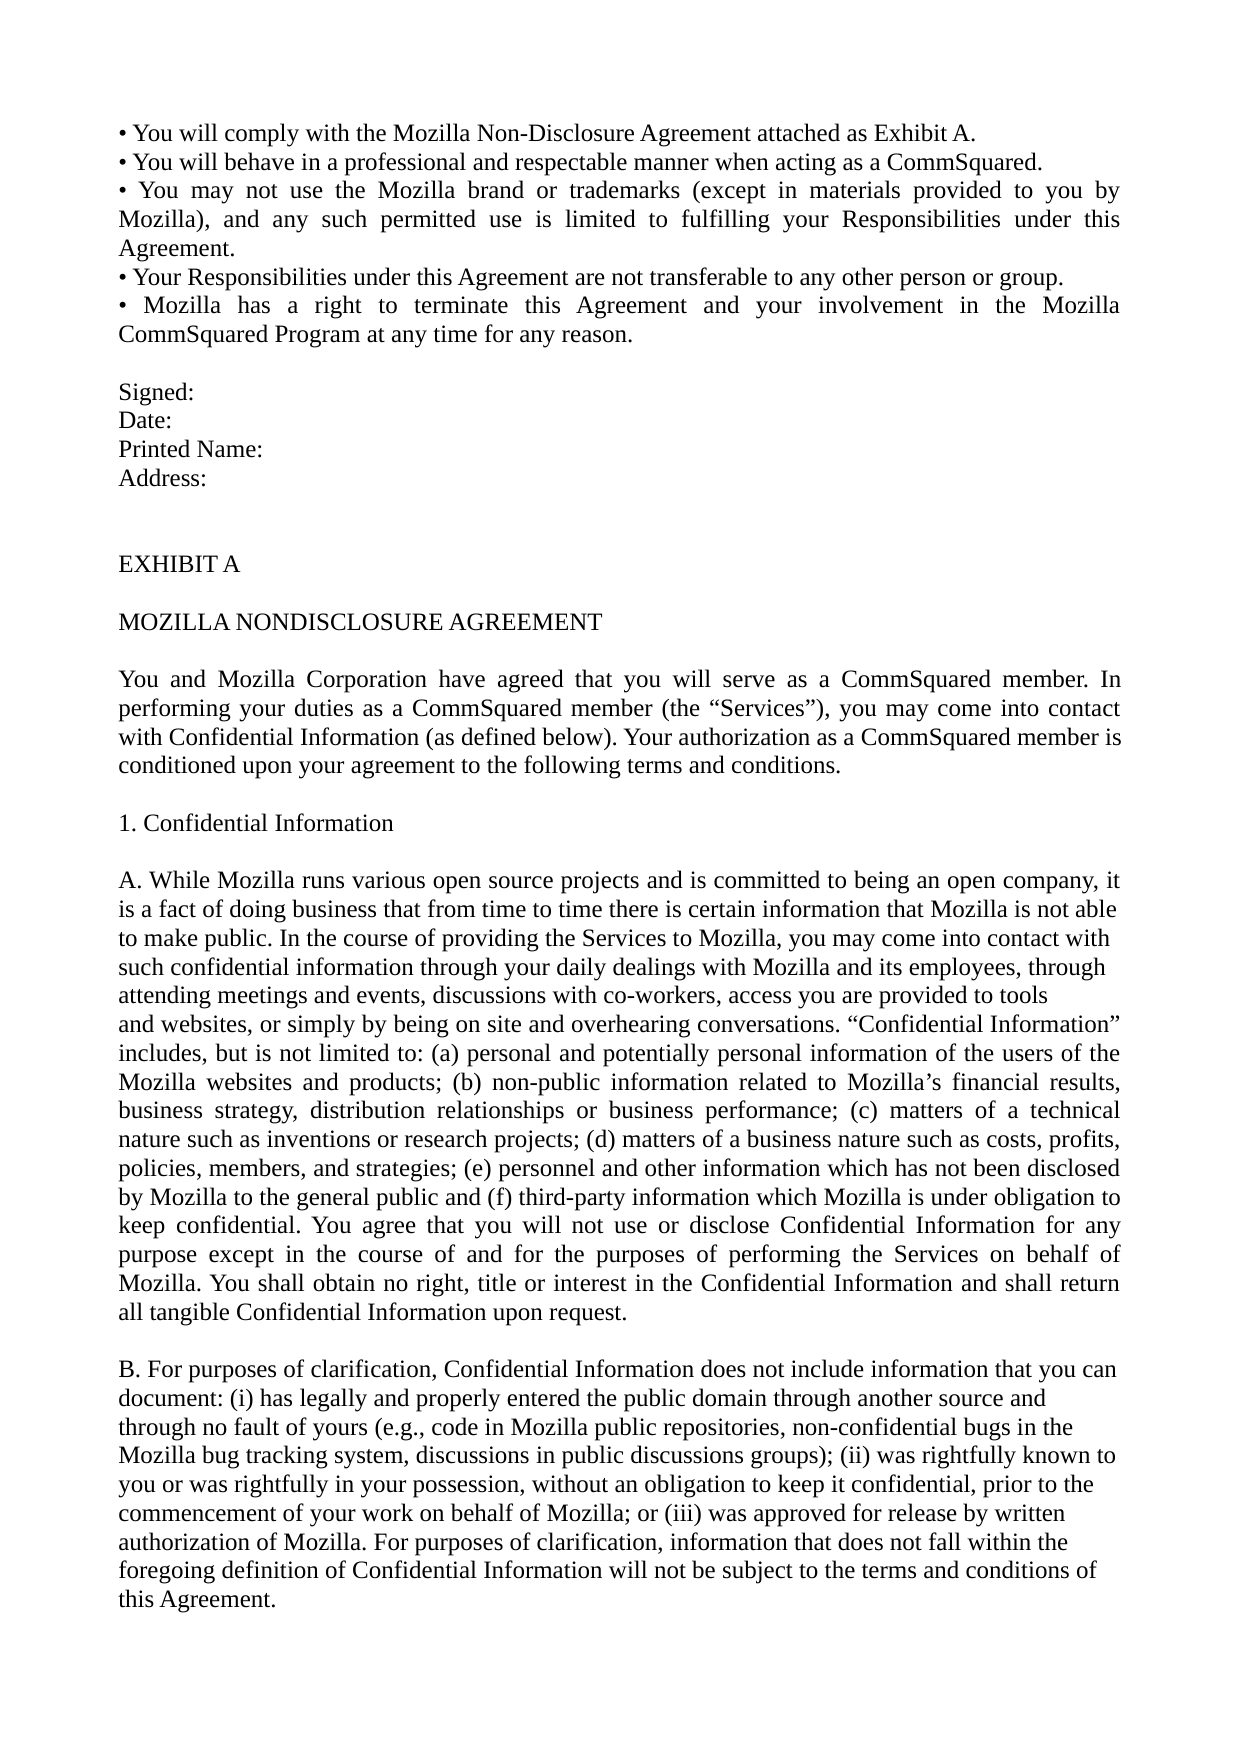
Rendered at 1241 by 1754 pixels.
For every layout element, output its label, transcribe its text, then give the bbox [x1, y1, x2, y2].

text commencement of your work on behalf of Mozilla; or (iii) was approved for release by written [118, 1498, 1122, 1527]
text • Mozilla has a right to terminate this Agreement and your involvement in the Mozilla CommSquared Program at any time for any reason. [118, 291, 1122, 348]
text through no fault of yours (e.g., code in Mozilla public repositories, non-confidential bugs in the [118, 1412, 1122, 1441]
text foregoing definition of Confidential Information will not be subject to the terms and conditions of [118, 1556, 1122, 1584]
text such confidential information through your daily dealings with Mozilla and its employees, through [118, 952, 1122, 981]
text to make public. In the course of providing the Services to Mozilla, you may come into contact with [118, 923, 1122, 952]
text authorization of Mozilla. For purposes of clarification, information that does not fall within the [118, 1527, 1122, 1556]
text You and Mozilla Corporation have agreed that you will serve as a CommSquared member. In performing your duties as a CommSquared member (the “Services”), you may come into contact with Confidential Information (as defined below). Your authorization as a CommSquared member is conditioned upon your agreement to the following terms and conditions. [118, 664, 1122, 779]
text and websites, or simply by being on site and overhearing conversations. “Confidential Information” includes, but is not limited to: (a) personal and potentially personal information of the users of the Mozilla websites and products; (b) non-public information related to Mozilla’s financial results, business strategy, distribution relationships or business performance; (c) matters of a technical nature such as inventions or research projects; (d) matters of a business nature such as costs, profits, policies, members, and strategies; (e) personnel and other information which has not been disclosed by Mozilla to the general public and (f) third-party information which Mozilla is under obligation to keep confidential. You agree that you will not use or disclose Confidential Information for any purpose except in the course of and for the purposes of performing the Services on behalf of Mozilla. You shall obtain no right, title or interest in the Confidential Information and shall return all tangible Confidential Information upon request. [118, 1009, 1122, 1326]
text • You will behave in a professional and respectable manner when acting as a CommSquared. [118, 147, 1122, 176]
text Signed: [118, 377, 1122, 406]
text Mozilla bug tracking system, discussions in public discussions groups); (ii) was rightfully known to [118, 1441, 1122, 1469]
text 1. Confidential Information [118, 808, 1122, 837]
text Printed Name: [118, 434, 1122, 463]
text you or was rightfully in your possession, without an obligation to keep it confidential, prior to the [118, 1469, 1122, 1498]
text document: (i) has legally and properly entered the public domain through another source and [118, 1383, 1122, 1412]
text MOZILLA NONDISCLOSURE AGREEMENT [118, 607, 1122, 636]
text • Your Responsibilities under this Agreement are not transferable to any other person or group. [118, 262, 1122, 291]
text • You may not use the Mozilla brand or trademarks (except in materials provided to you by Mozilla), and any such permitted use is limited to fulfilling your Responsibilities under this Agreement. [118, 176, 1122, 262]
text A. While Mozilla runs various open source projects and is committed to being an open company, it is a fact of doing business that from time to time there is certain information that Mozilla is not able [118, 866, 1122, 923]
text Address: [118, 463, 1122, 492]
text B. For purposes of clarification, Confidential Information does not include information that you can [118, 1354, 1122, 1383]
text Date: [118, 406, 1122, 434]
text attending meetings and events, discussions with co-workers, access you are provided to tools [118, 981, 1122, 1009]
text EXHIBIT A [118, 549, 1122, 578]
text • You will comply with the Mozilla Non-Disclosure Agreement attached as Exhibit A. [118, 118, 1122, 147]
text this Agreement. [118, 1584, 1122, 1613]
